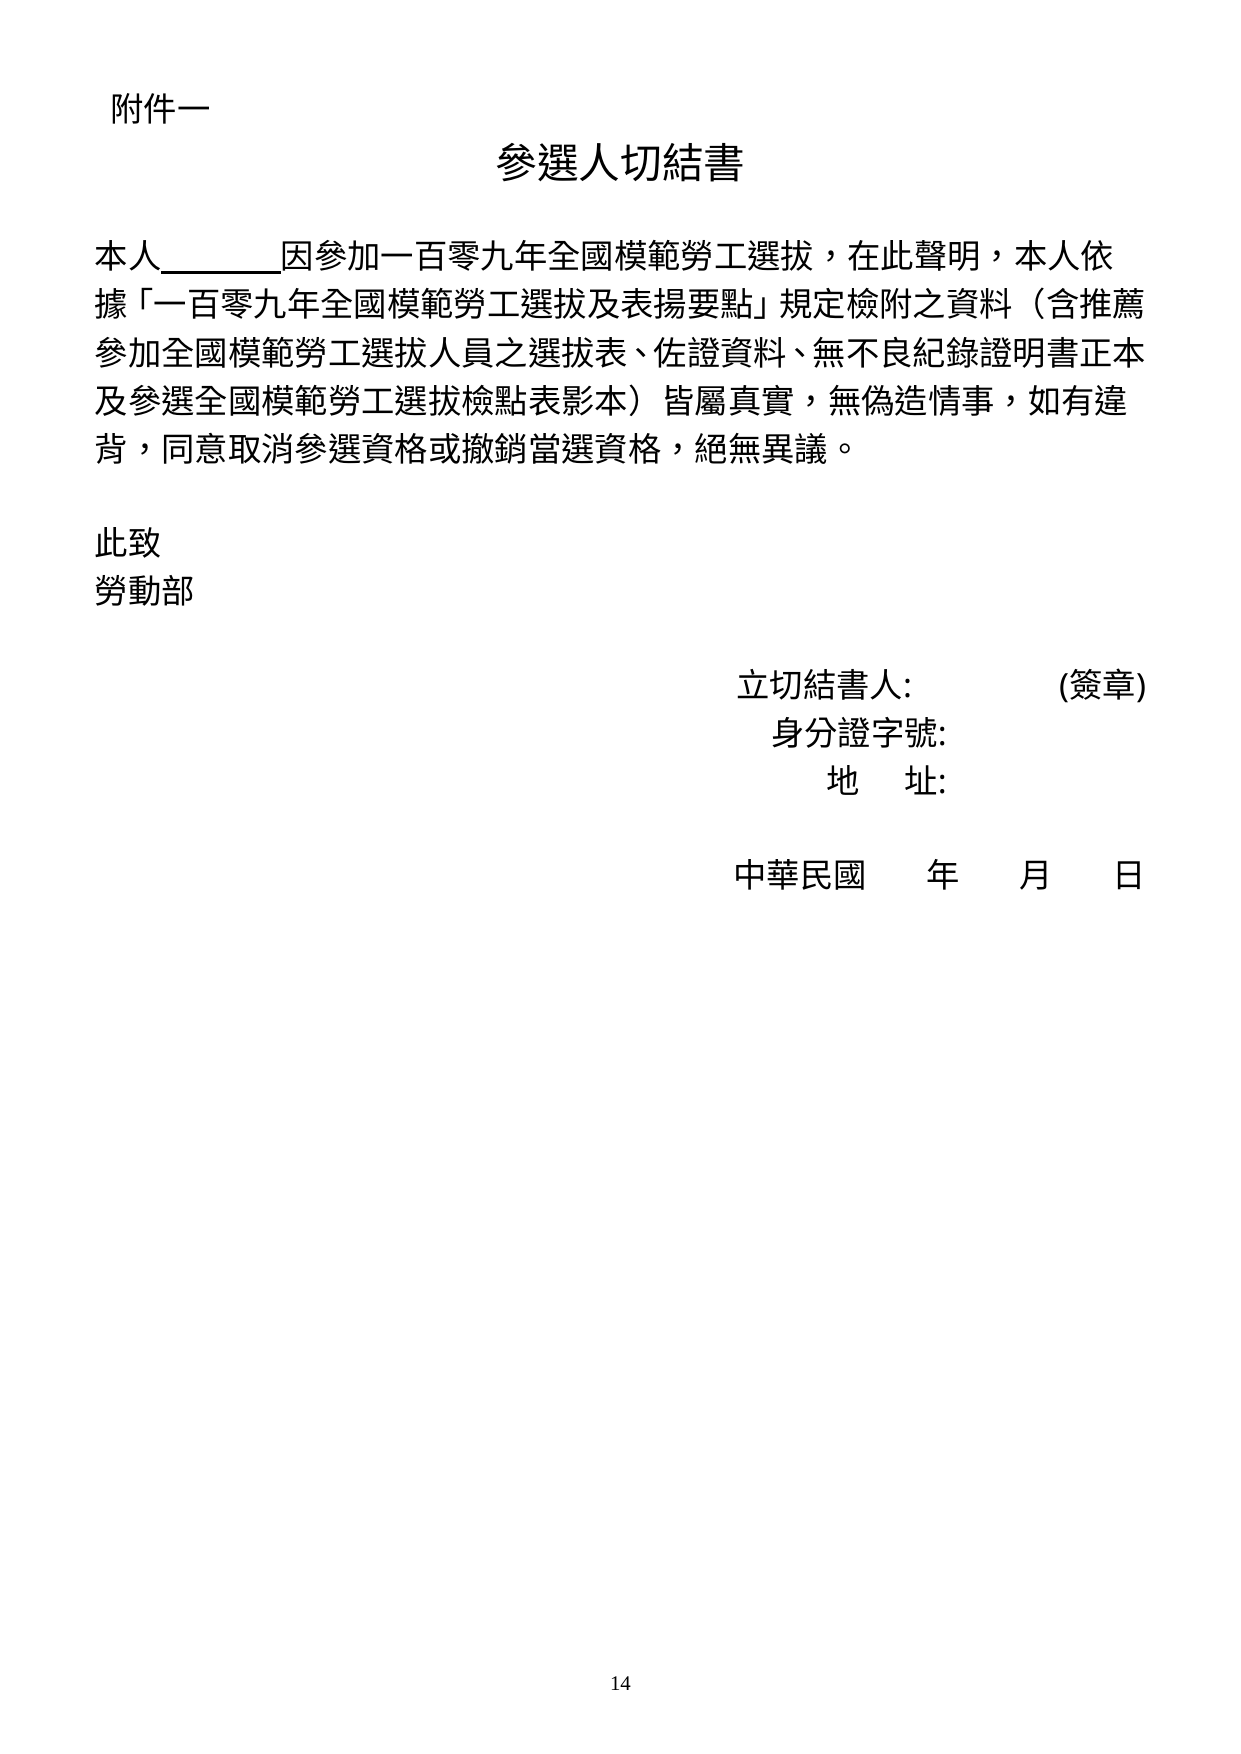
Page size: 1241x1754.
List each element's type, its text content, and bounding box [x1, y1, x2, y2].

text 中華民國 年 月 日 [94, 849, 1146, 897]
text 本人 因參加一百零九年全國模範勞工選拔，在此聲明，本人依據「一百零九年全國模範勞工選拔及表揚要點」規定檢附之資料（含推薦參加全國模範勞工選拔人員之選拔表、佐證資料、無不良紀錄證明書正本及參選全國模範勞工選拔檢點表影本）皆屬真實，無偽造情事，如有違背，同意取消參選資格或撤銷當選資格，絕無異議。 [94, 230, 1146, 471]
text 地 址: [94, 755, 1146, 804]
text 附件一 [110, 83, 227, 131]
text 此致 [94, 516, 1146, 565]
text 身分證字號: [94, 707, 1146, 755]
text 勞動部 [94, 565, 1146, 613]
text 參選人切結書 [94, 75, 1146, 190]
text 立切結書人: (簽章) [94, 658, 1146, 707]
